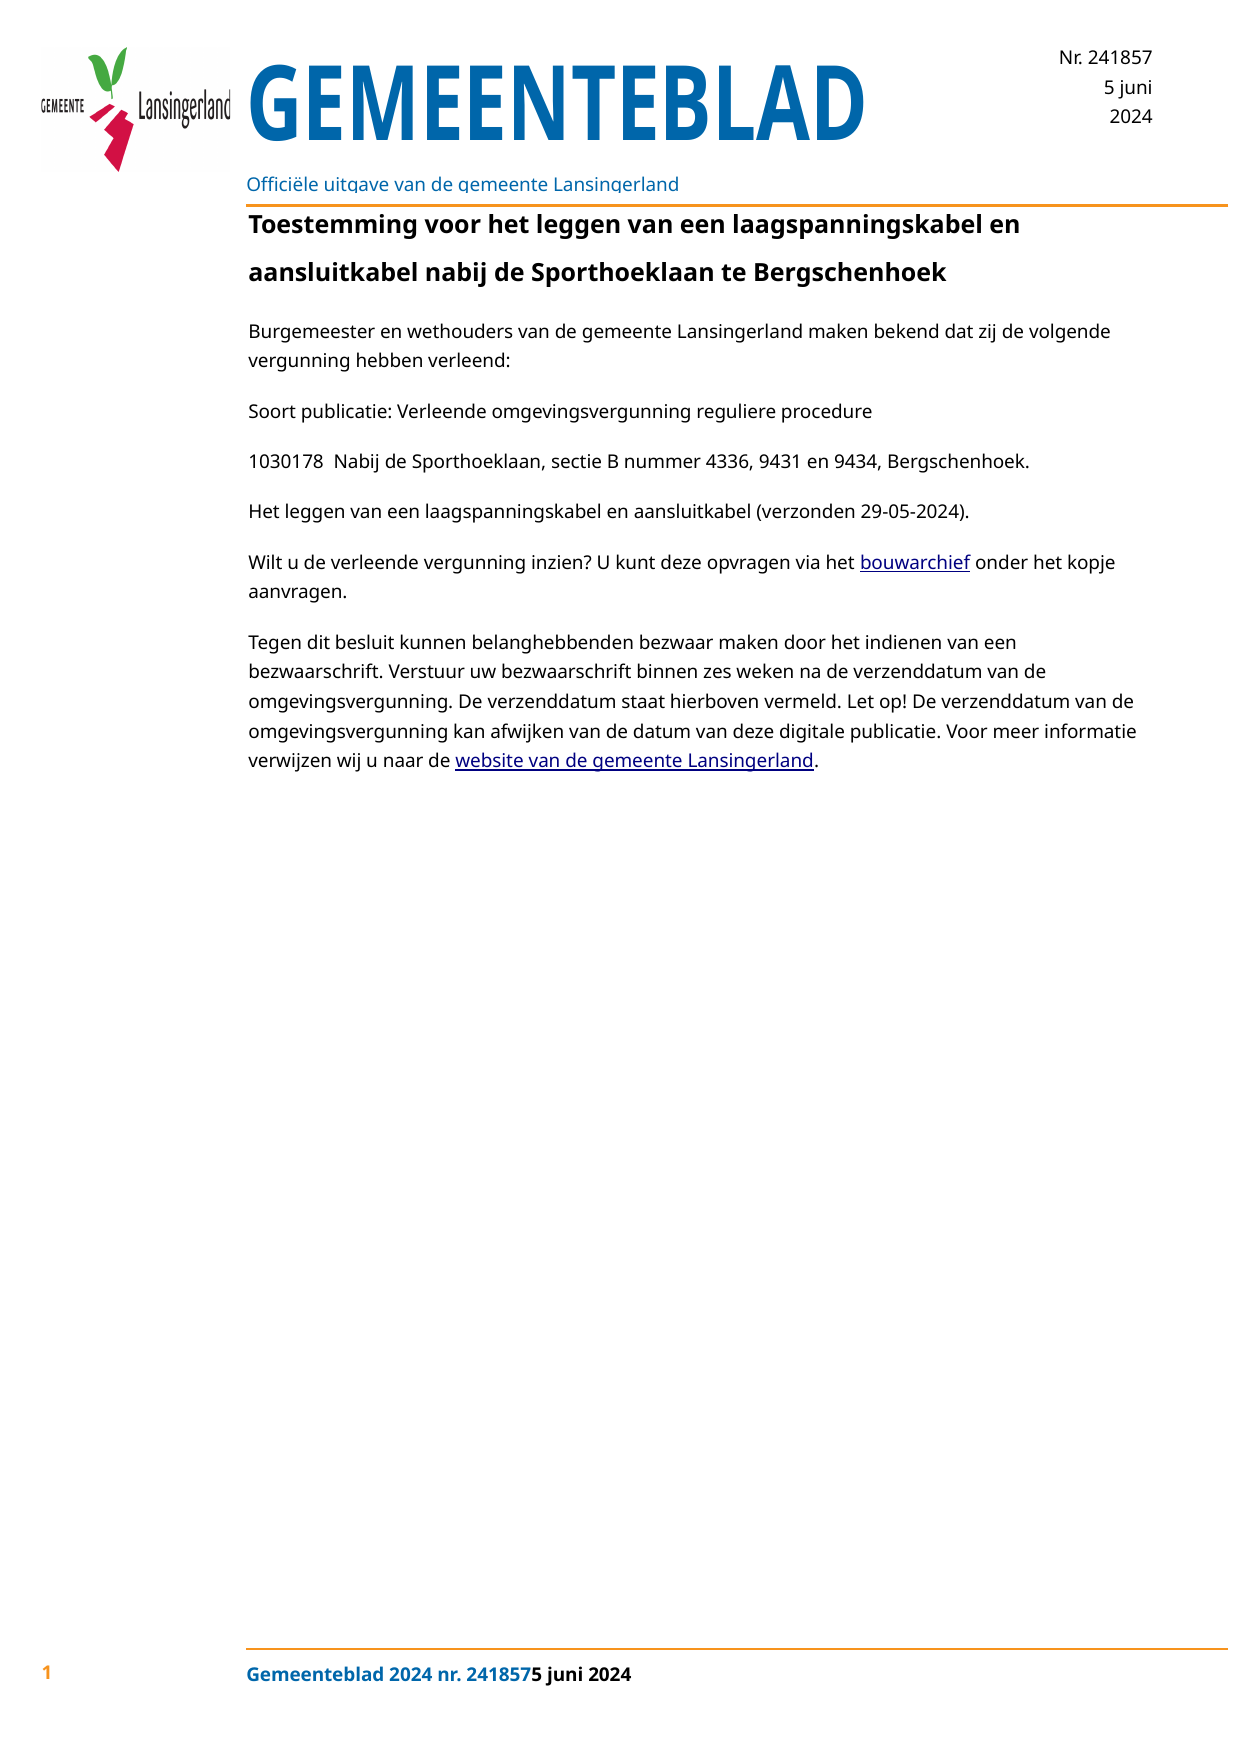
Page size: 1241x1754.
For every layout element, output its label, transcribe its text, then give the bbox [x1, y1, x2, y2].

text Soort publicatie: Verleende omgevingsvergunning reguliere procedure [248, 398, 1152, 424]
text Toestemming voor het leggen van een laagspanningskabel en aansluitkabel nabij de Sporthoeklaan te Bergschenhoek [248, 207, 1152, 288]
text 1030178 Nabij de Sporthoeklaan, sectie B nummer 4336, 9431 en 9434, Bergschenhoek. [248, 448, 1152, 474]
text Wilt u de verleende vergunning inzien? U kunt deze opvragen via het bouwarchief onder het kopje aanvragen. [248, 549, 1152, 604]
picture [41, 47, 231, 172]
text Tegen dit besluit kunnen belanghebbenden bezwaar maken door het indienen van een bezwaarschrift. Verstuur uw bezwaarschrift binnen zes weken na de verzenddatum van de omgevingsvergunning. De verzenddatum staat hierboven vermeld. Let op! De verzenddatum van de omgevingsvergunning kan afwijken van de datum van deze digitale publicatie. Voor meer informatie verwijzen wij u naar de website van de gemeente Lansingerland. [248, 629, 1152, 773]
text Burgemeester en wethouders van de gemeente Lansingerland maken bekend dat zij de volgende vergunning hebben verleend: [248, 318, 1152, 373]
text Het leggen van een laagspanningskabel en aansluitkabel (verzonden 29-05-2024). [248, 499, 1152, 524]
